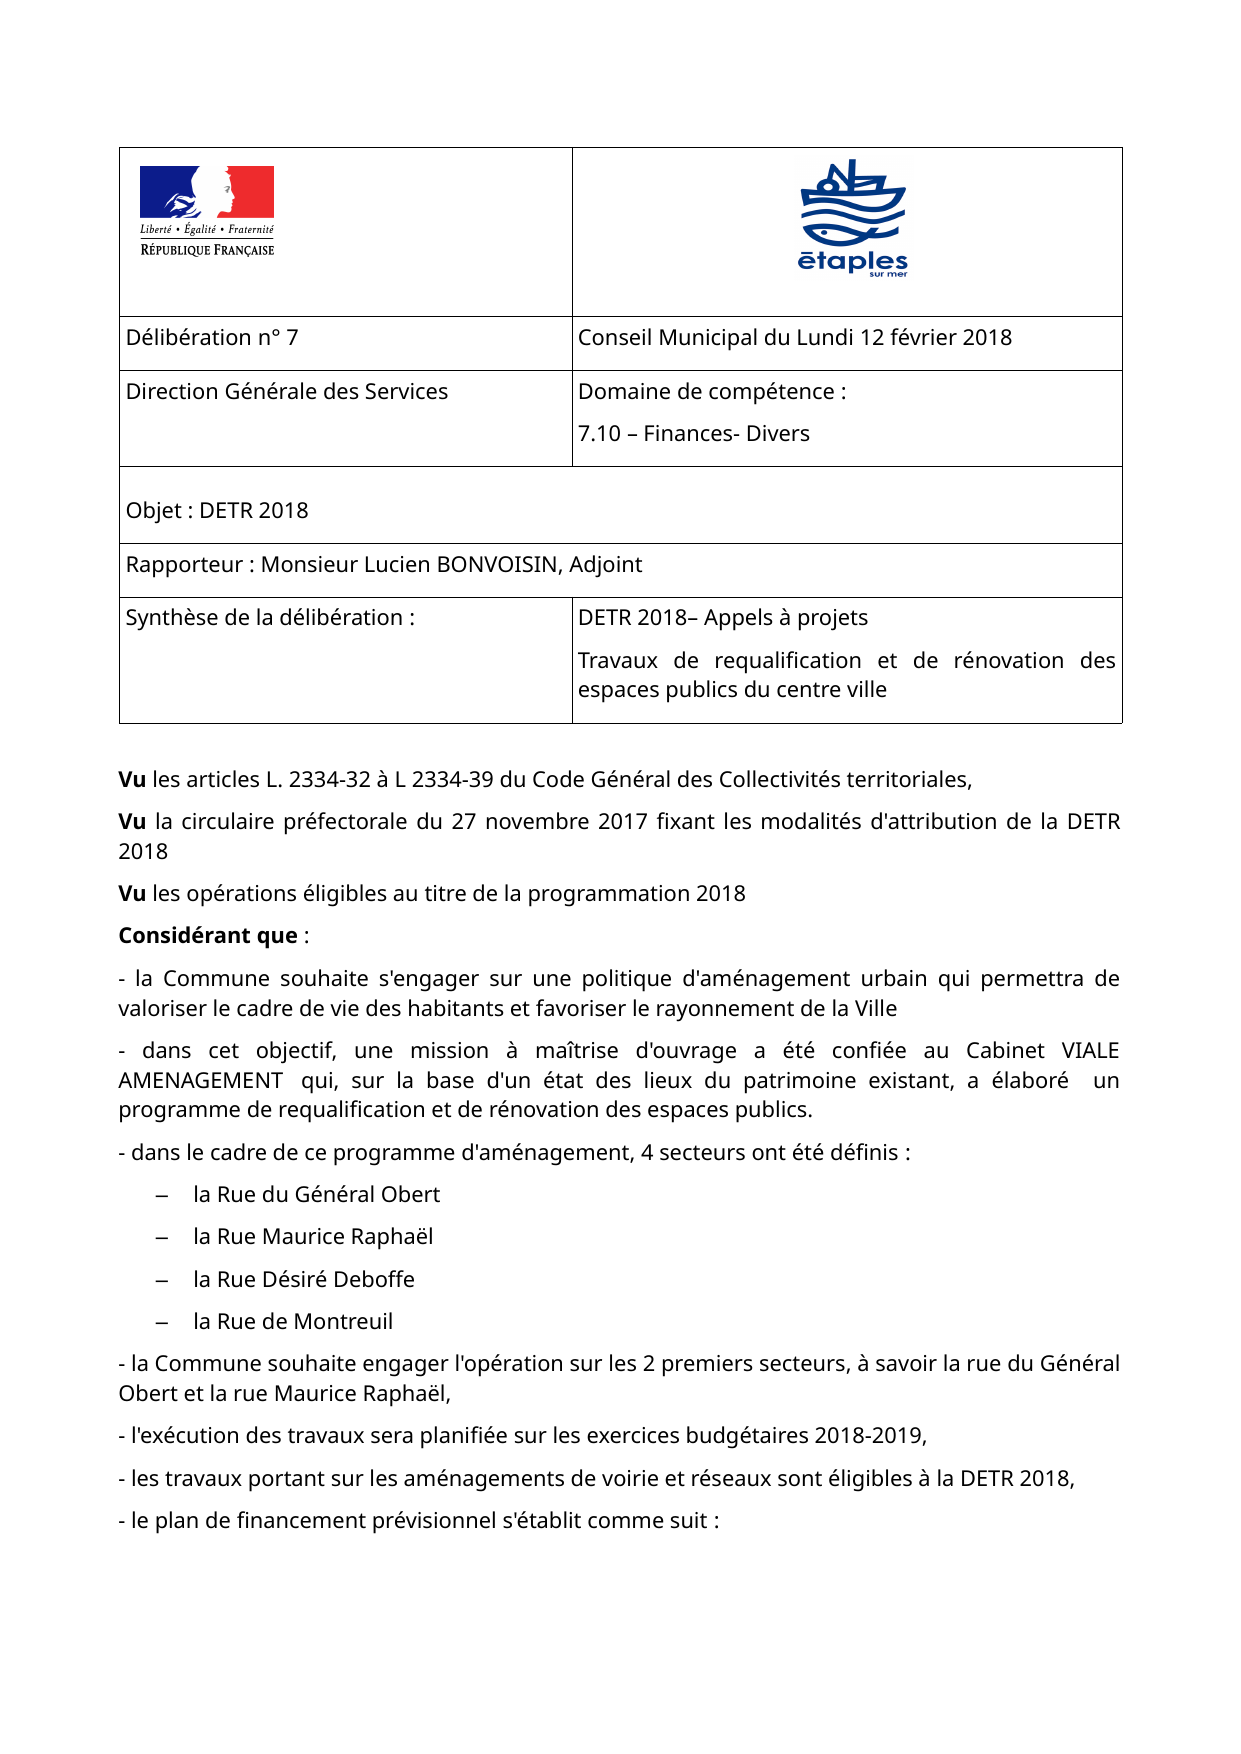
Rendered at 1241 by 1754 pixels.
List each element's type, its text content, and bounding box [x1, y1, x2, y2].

list la Rue Désiré Deboffe [156, 1264, 1122, 1293]
table_cell DETR 2018– Appels à projets Travaux de requalification et de rénovation des espaces publics du centre ville [573, 598, 1122, 722]
text - les travaux portant sur les aménagements de voirie et réseaux sont éligibles à la DETR 2018, [118, 1463, 1122, 1492]
table_cell Domaine de compétence : 7.10 – Finances- Divers [573, 371, 1122, 466]
text - dans cet objectif, une mission à maîtrise d'ouvrage a été confiée au Cabinet VIALE AMENAGEMENT qui, sur la base d'un état des lieux du patrimoine existant, a élaboré un programme de requalification et de rénovation des espaces publics. [118, 1035, 1122, 1124]
text Vu les opérations éligibles au titre de la programmation 2018 [118, 878, 1122, 908]
text - l'exécution des travaux sera planifiée sur les exercices budgétaires 2018-2019, [118, 1420, 1122, 1450]
table_cell Direction Générale des Services [120, 371, 572, 466]
table_cell Objet : DETR 2018 [120, 467, 1122, 543]
text - le plan de financement prévisionnel s'établit comme suit : [118, 1505, 1122, 1535]
text Vu les articles L. 2334-32 à L 2334-39 du Code Général des Collectivités territoriales, [118, 764, 1122, 794]
text - dans le cadre de ce programme d'aménagement, 4 secteurs ont été définis : [118, 1137, 1122, 1167]
table_header [120, 148, 572, 316]
list la Rue du Général Obert [156, 1179, 1122, 1209]
table_cell Rapporteur : Monsieur Lucien BONVOISIN, Adjoint [120, 544, 1122, 597]
list la Rue de Montreuil [156, 1306, 1122, 1336]
list la Rue Maurice Raphaël [156, 1221, 1122, 1251]
text - la Commune souhaite s'engager sur une politique d'aménagement urbain qui permettra de valoriser le cadre de vie des habitants et favoriser le rayonnement de la Ville [118, 963, 1122, 1022]
table_cell Conseil Municipal du Lundi 12 février 2018 [573, 317, 1122, 370]
text Considérant que : [118, 921, 1122, 950]
picture [793, 155, 914, 281]
text Vu la circulaire préfectorale du 27 novembre 2017 fixant les modalités d'attribution de la DETR 2018 [118, 806, 1122, 866]
table_cell Délibération n° 7 [120, 317, 572, 370]
table_cell Synthèse de la délibération : [120, 598, 572, 722]
table_header [573, 148, 1122, 316]
text - la Commune souhaite engager l'opération sur les 2 premiers secteurs, à savoir la rue du Général Obert et la rue Maurice Raphaël, [118, 1348, 1122, 1408]
picture [140, 166, 274, 257]
